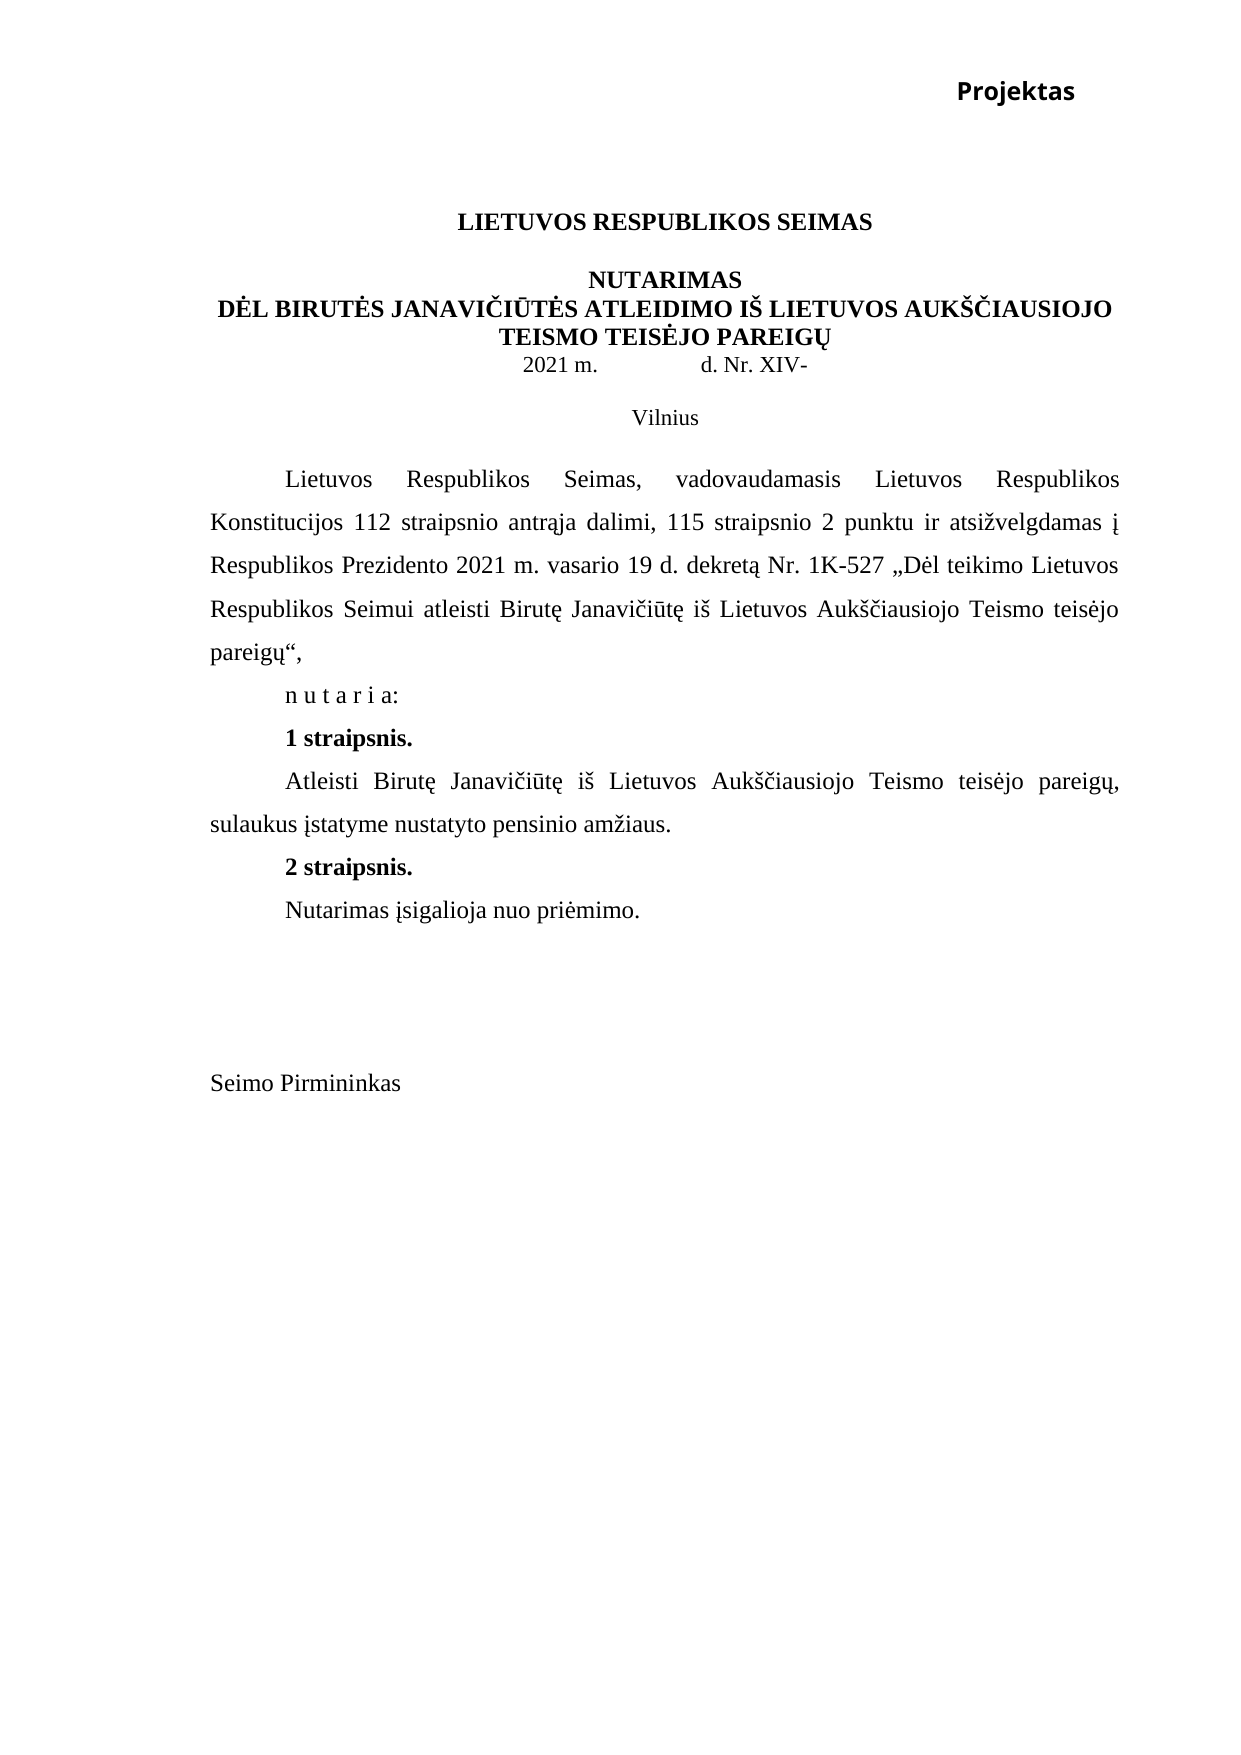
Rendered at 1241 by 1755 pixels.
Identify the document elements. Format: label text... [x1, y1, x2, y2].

text Nutarimas įsigalioja nuo priėmimo. [210, 896, 1120, 924]
text DĖL birutės janavičiūtės ATLEIDIMO IŠ LIETUVOS AUKŠČIAUSIOJO TEISMO TEISĖJO PAREIGŲ [210, 294, 1120, 351]
text LIETUVOS RESPUBLIKOS SEIMAS [210, 207, 1120, 236]
text Lietuvos Respublikos Seimas, vadovaudamasis Lietuvos Respublikos Konstitucijos 112 straipsnio antrąja dalimi, 115 straipsnio 2 punktu ir atsižvelgdamas į Respublikos Prezidento 2021 m. vasario 19 d. dekretą Nr. 1K-527 „Dėl teikimo Lietuvos Respublikos Seimui atleisti Birutę Janavičiūtę iš Lietuvos Aukščiausiojo Teismo teisėjo pareigų“, [210, 464, 1120, 666]
text 2 straipsnis. [210, 852, 1120, 881]
text NUTARIMAS [210, 265, 1120, 294]
text 2021 m. d. Nr. XIV- [210, 351, 1120, 378]
text Seimo Pirmininkas [210, 1068, 1120, 1097]
text 1 straipsnis. [210, 723, 1120, 752]
text n u t a r i a: [210, 680, 1120, 709]
text Vilnius [210, 404, 1120, 430]
text Atleisti Birutę Janavičiūtę iš Lietuvos Aukščiausiojo Teismo teisėjo pareigų, sulaukus įstatyme nustatyto pensinio amžiaus. [210, 766, 1120, 838]
